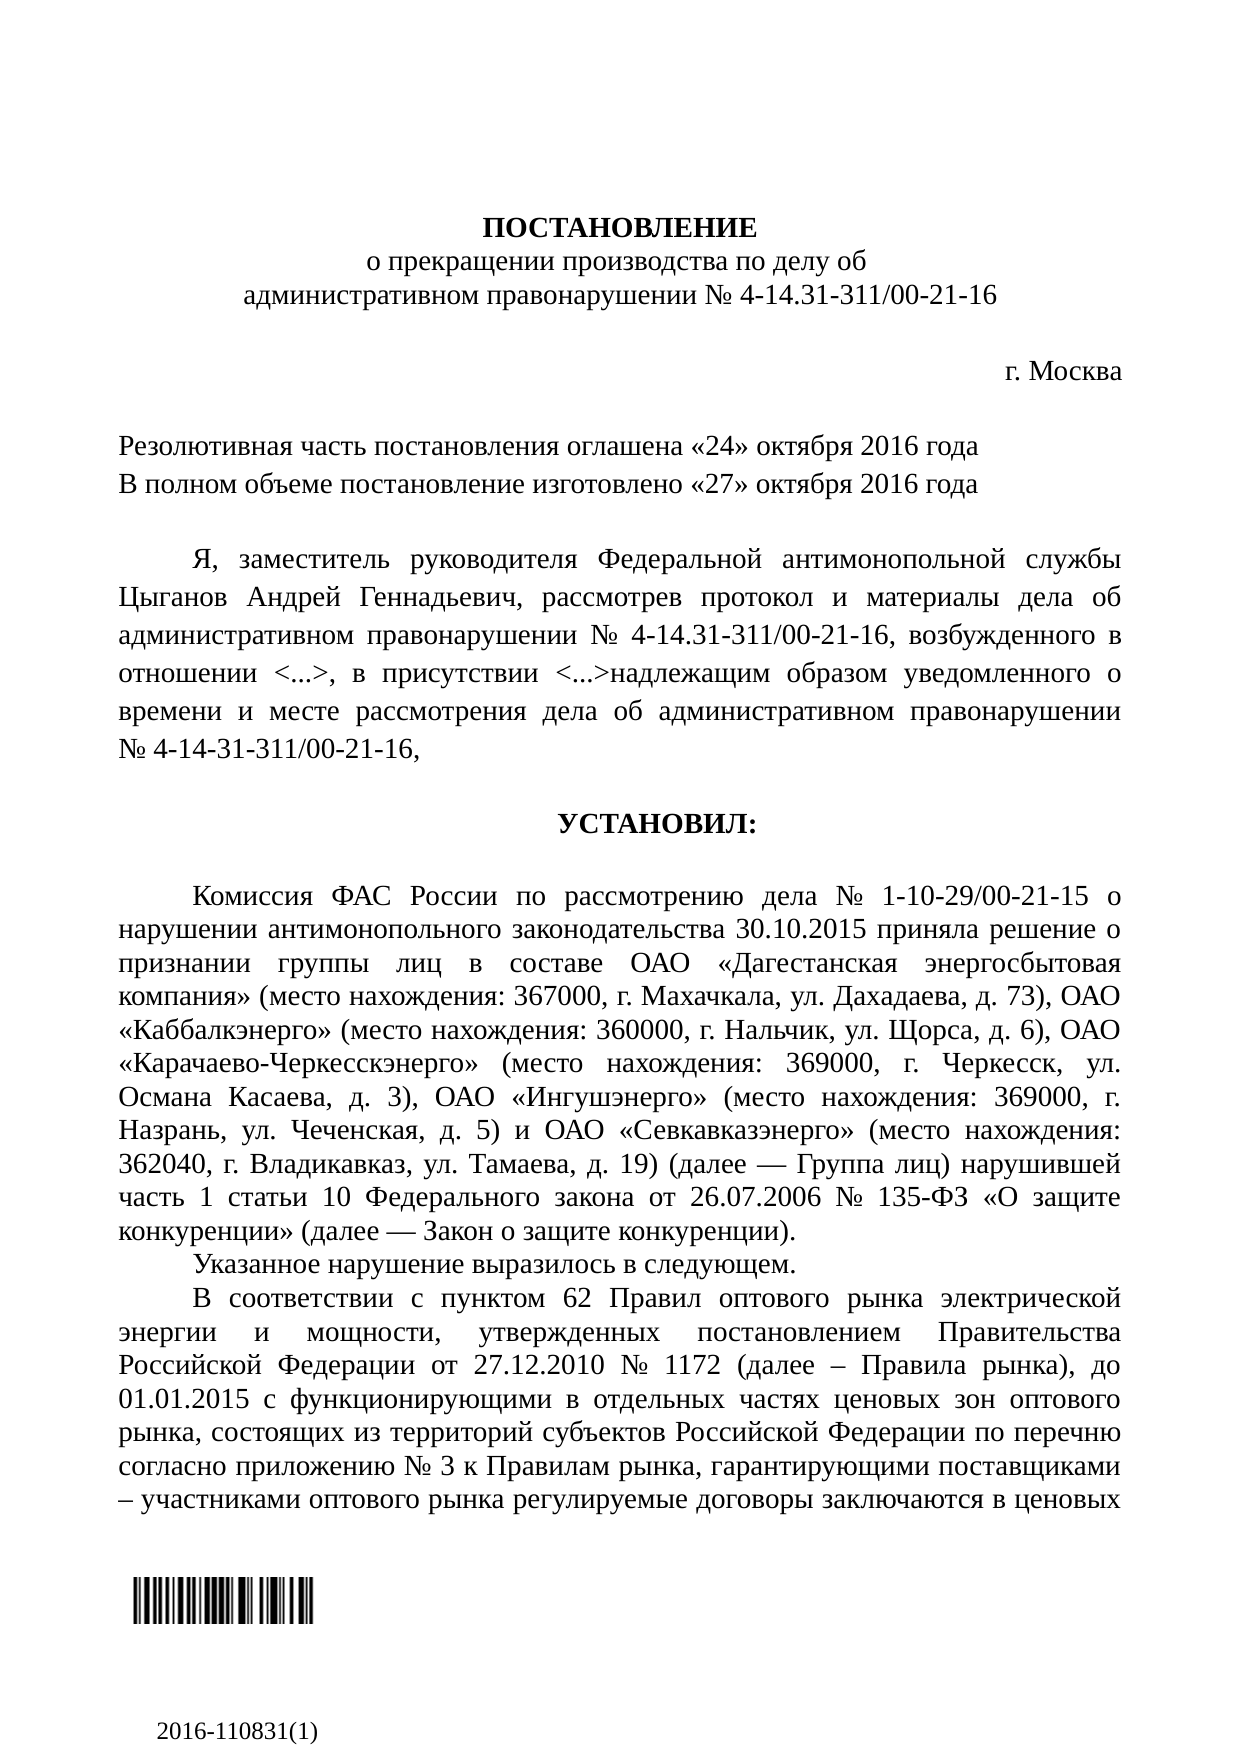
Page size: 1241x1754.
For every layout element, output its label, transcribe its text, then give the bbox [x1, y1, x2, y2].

text ПОСТАНОВЛЕНИЕ [118, 210, 1122, 243]
text УСТАНОВИЛ: [118, 802, 1122, 840]
text Указанное нарушение выразилось в следующем. [118, 1247, 1122, 1280]
text г. Москва [118, 348, 1122, 386]
text Я, заместитель руководителя Федеральной антимонопольной службы Цыганов Андрей Геннадьевич, рассмотрев протокол и материалы дела об административном правонарушении № 4-14.31-311/00-21-16, возбужденного в отношении <...>, в присутствии <...>надлежащим образом уведомленного о времени и месте рассмотрения дела об административном правонарушении № 4-14-31-311/00-21-16, [118, 537, 1122, 764]
picture [118, 1577, 331, 1624]
text о прекращении производства по делу об [118, 243, 1122, 277]
text Комиссия ФАС России по рассмотрению дела № 1-10-29/00-21-15 о нарушении антимонопольного законодательства 30.10.2015 приняла решение о признании группы лиц в составе ОАО «Дагестанская энергосбытовая компания» (место нахождения: 367000, г. Махачкала, ул. Дахадаева, д. 73), ОАО «Каббалкэнерго» (место нахождения: 360000, г. Нальчик, ул. Щорса, д. 6), ОАО «Карачаево-Черкесскэнерго» (место нахождения: 369000, г. Черкесск, ул. Османа Касаева, д. 3), ОАО «Ингушэнерго» (место нахождения: 369000, г. Назрань, ул. Чеченская, д. 5) и ОАО «Севкавказэнерго» (место нахождения: 362040, г. Владикавказ, ул. Тамаева, д. 19) (далее — Группа лиц) нарушившей часть 1 статьи 10 Федерального закона от 26.07.2006 № 135-ФЗ «О защите конкуренции» (далее — Закон о защите конкуренции). [118, 878, 1122, 1247]
text Резолютивная часть постановления оглашена «24» октября 2016 года [117, 424, 1122, 462]
text В полном объеме постановление изготовлено «27» октября 2016 года [117, 462, 1122, 499]
text административном правонарушении № 4-14.31-311/00-21-16 [118, 277, 1122, 311]
text В соответствии с пунктом 62 Правил оптового рынка электрической энергии и мощности, утвержденных постановлением Правительства Российской Федерации от 27.12.2010 № 1172 (далее – Правила рынка), до 01.01.2015 с функционирующими в отдельных частях ценовых зон оптового рынка, состоящих из территорий субъектов Российской Федерации по перечню согласно приложению № 3 к Правилам рынка, гарантирующими поставщиками – участниками оптового рынка регулируемые договоры заключаются в ценовых [118, 1280, 1122, 1515]
